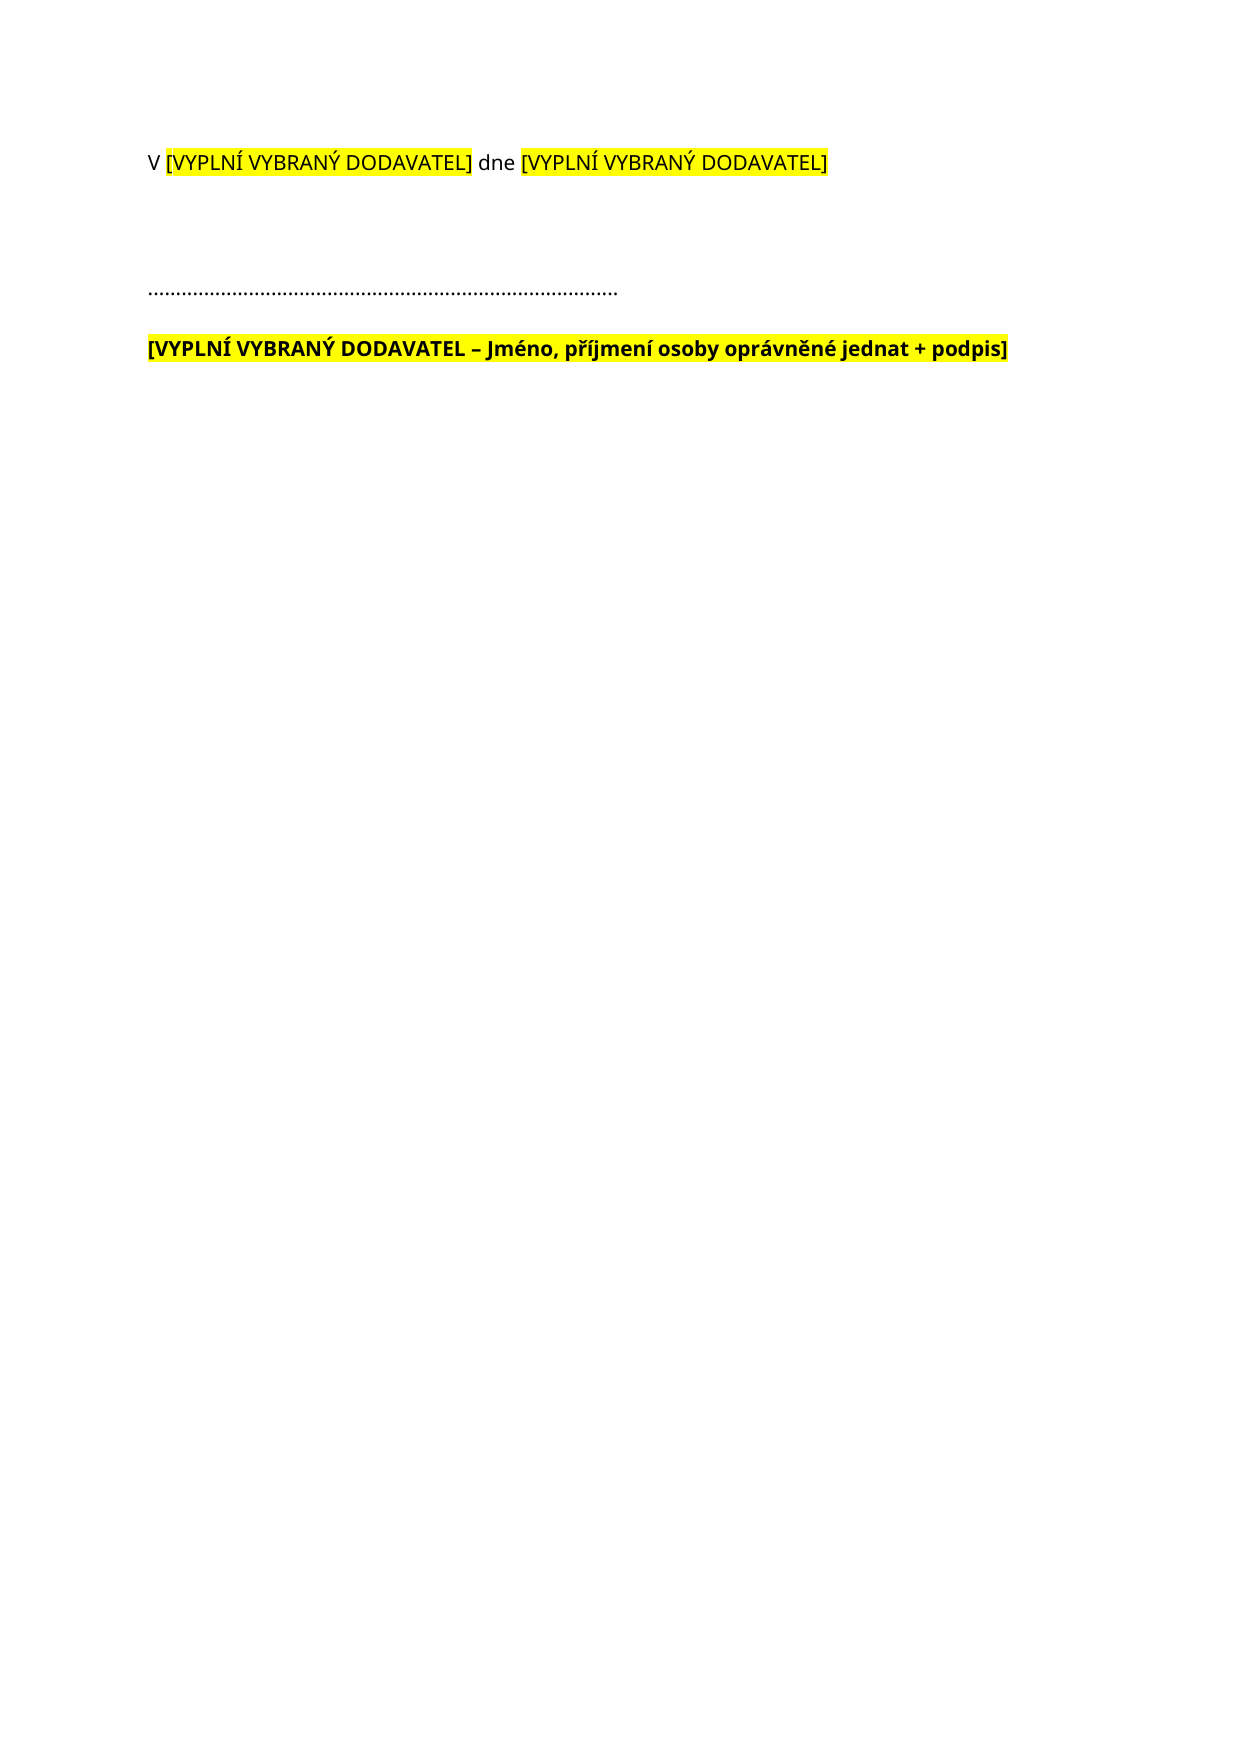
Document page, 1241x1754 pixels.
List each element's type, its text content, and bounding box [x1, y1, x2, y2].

text [VYPLNÍ vybraný DODAVATEL – Jméno, příjmení osoby oprávněné jednat + podpis] [148, 334, 1093, 362]
text V [VYPLNÍ vybraný DODAVATEL] dne [VYPLNÍ vybraný DODAVATEL] [148, 148, 1093, 176]
